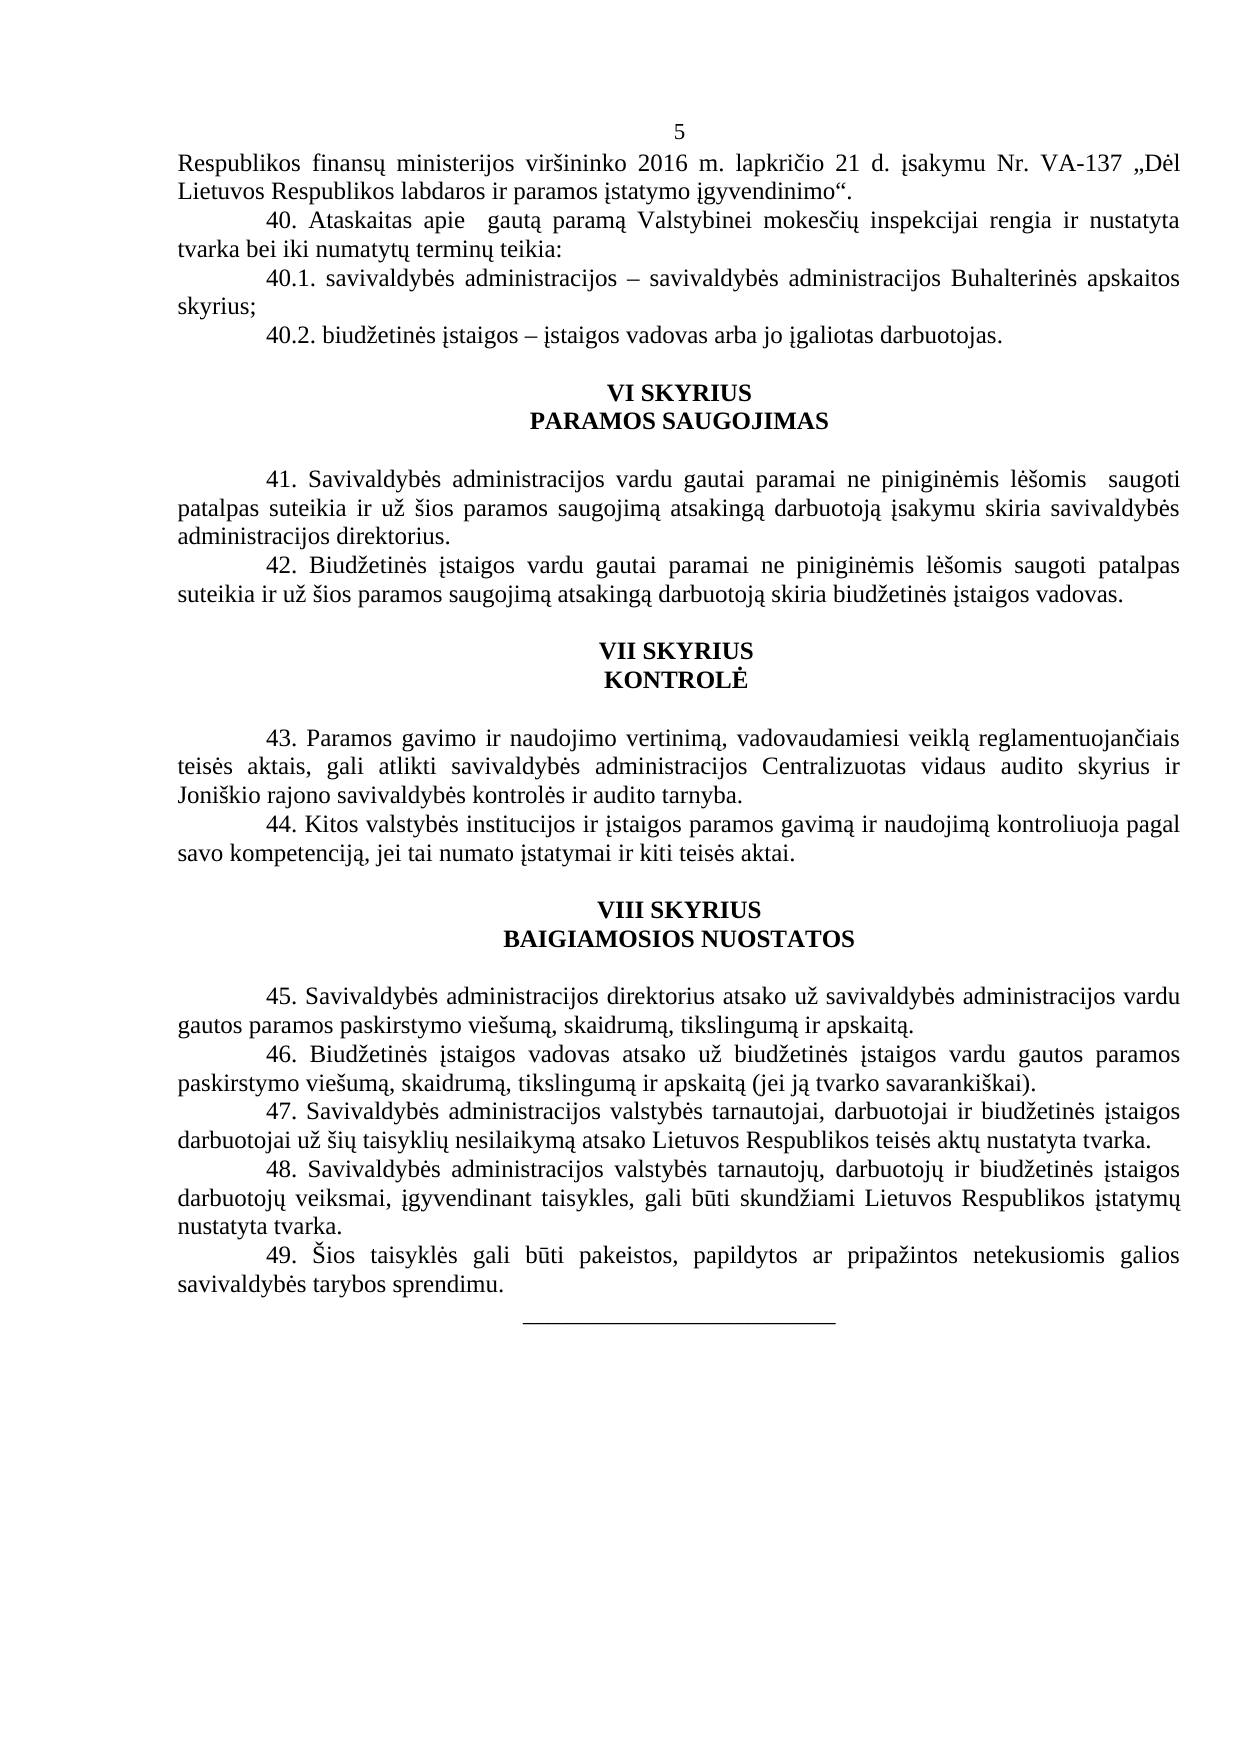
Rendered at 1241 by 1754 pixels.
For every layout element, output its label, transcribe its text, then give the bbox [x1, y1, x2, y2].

text 41. Savivaldybės administracijos vardu gautai paramai ne piniginėmis lėšomis saugoti patalpas suteikia ir už šios paramos saugojimą atsakingą darbuotoją įsakymu skiria savivaldybės administracijos direktorius. [177, 464, 1181, 550]
text _________________________ [177, 1298, 1181, 1326]
text 43. Paramos gavimo ir naudojimo vertinimą, vadovaudamiesi veiklą reglamentuojančiais teisės aktais, gali atlikti savivaldybės administracijos Centralizuotas vidaus audito skyrius ir Joniškio rajono savivaldybės kontrolės ir audito tarnyba. [177, 723, 1181, 809]
text 49. Šios taisyklės gali būti pakeistos, papildytos ar pripažintos netekusiomis galios savivaldybės tarybos sprendimu. [177, 1240, 1181, 1298]
text VI SKYRIUS [177, 378, 1181, 406]
text 42. Biudžetinės įstaigos vardu gautai paramai ne piniginėmis lėšomis saugoti patalpas suteikia ir už šios paramos saugojimą atsakingą darbuotoją skiria biudžetinės įstaigos vadovas. [177, 550, 1181, 608]
text 46. Biudžetinės įstaigos vadovas atsako už biudžetinės įstaigos vardu gautos paramos paskirstymo viešumą, skaidrumą, tikslingumą ir apskaitą (jei ją tvarko savarankiškai). [177, 1039, 1181, 1096]
text 48. Savivaldybės administracijos valstybės tarnautojų, darbuotojų ir biudžetinės įstaigos darbuotojų veiksmai, įgyvendinant taisykles, gali būti skundžiami Lietuvos Respublikos įstatymų nustatyta tvarka. [177, 1154, 1181, 1240]
text BAIGIAMOSIOS NUOSTATOS [177, 924, 1181, 953]
text Respublikos finansų ministerijos viršininko 2016 m. lapkričio 21 d. įsakymu Nr. VA-137 „Dėl Lietuvos Respublikos labdaros ir paramos įstatymo įgyvendinimo“. [177, 148, 1181, 205]
text KONTROLĖ [177, 665, 1181, 694]
text 45. Savivaldybės administracijos direktorius atsako už savivaldybės administracijos vardu gautos paramos paskirstymo viešumą, skaidrumą, tikslingumą ir apskaitą. [177, 981, 1181, 1039]
text VII SKYRIUS [177, 636, 1181, 665]
text 44. Kitos valstybės institucijos ir įstaigos paramos gavimą ir naudojimą kontroliuoja pagal savo kompetenciją, jei tai numato įstatymai ir kiti teisės aktai. [177, 809, 1181, 866]
text 40.1. savivaldybės administracijos – savivaldybės administracijos Buhalterinės apskaitos skyrius; [177, 263, 1181, 320]
text PARAMOS SAUGOJIMAS [177, 406, 1181, 435]
text VIII SKYRIUS [177, 895, 1181, 924]
text 40.2. biudžetinės įstaigos – įstaigos vadovas arba jo įgaliotas darbuotojas. [177, 320, 1181, 349]
text 47. Savivaldybės administracijos valstybės tarnautojai, darbuotojai ir biudžetinės įstaigos darbuotojai už šių taisyklių nesilaikymą atsako Lietuvos Respublikos teisės aktų nustatyta tvarka. [177, 1096, 1181, 1154]
text 40. Ataskaitas apie gautą paramą Valstybinei mokesčių inspekcijai rengia ir nustatyta tvarka bei iki numatytų terminų teikia: [177, 205, 1181, 263]
